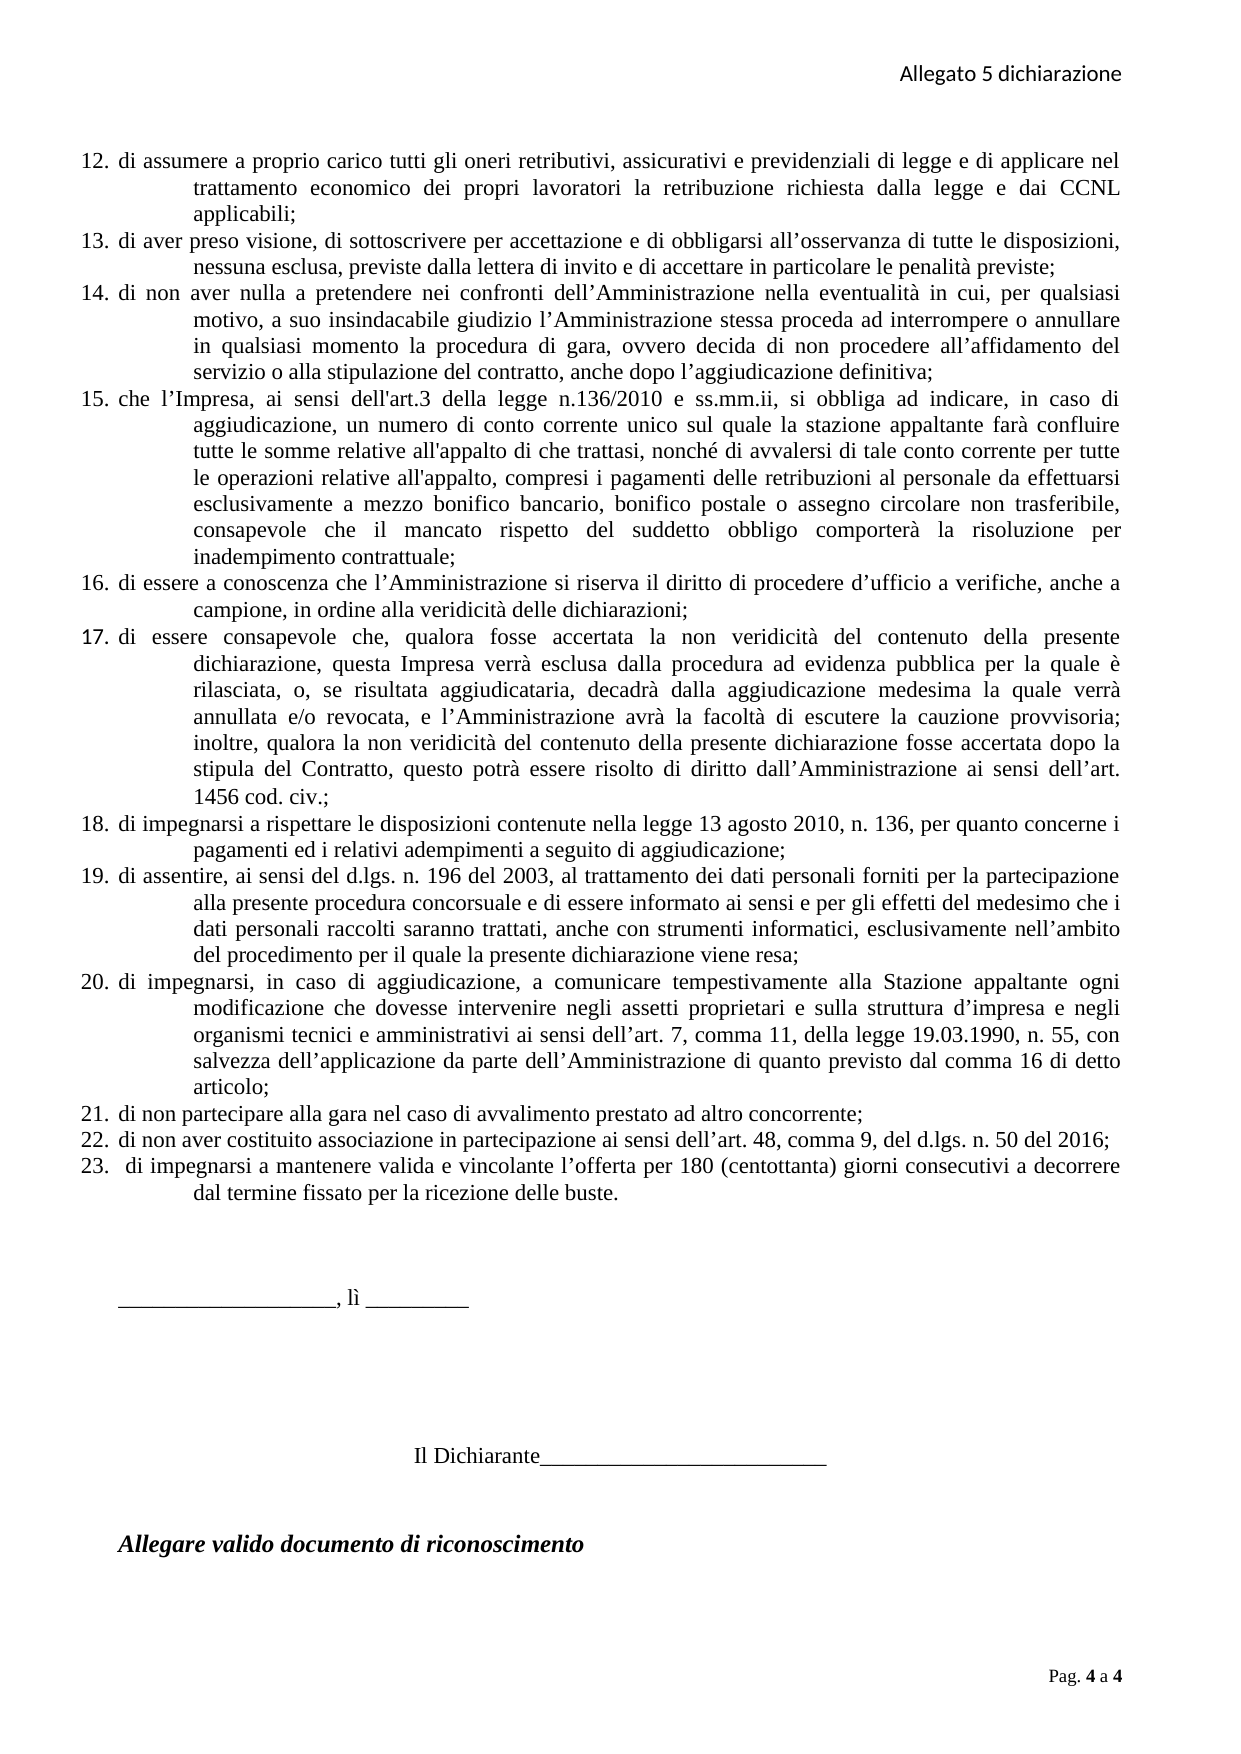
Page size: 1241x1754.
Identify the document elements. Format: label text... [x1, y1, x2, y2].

list di assentire, ai sensi del d.lgs. n. 196 del 2003, al trattamento dei dati personali forniti per la partecipazione alla presente procedura concorsuale e di essere informato ai sensi e per gli effetti del medesimo che i dati personali raccolti saranno trattati, anche con strumenti informatici, esclusivamente nell’ambito del procedimento per il quale la presente dichiarazione viene resa; [81, 862, 1122, 968]
list di impegnarsi a rispettare le disposizioni contenute nella legge 13 agosto 2010, n. 136, per quanto concerne i pagamenti ed i relativi adempimenti a seguito di aggiudicazione; [81, 810, 1122, 862]
list di impegnarsi a mantenere valida e vincolante l’offerta per 180 (centottanta) giorni consecutivi a decorrere dal termine fissato per la ricezione delle buste. [81, 1152, 1122, 1205]
list di non aver costituito associazione in partecipazione ai sensi dell’art. 48, comma 9, del d.lgs. n. 50 del 2016; [81, 1126, 1122, 1152]
list di essere a conoscenza che l’Amministrazione si riserva il diritto di procedere d’ufficio a verifiche, anche a campione, in ordine alla veridicità delle dichiarazioni; [81, 569, 1122, 622]
list che l’Impresa, ai sensi dell'art.3 della legge n.136/2010 e ss.mm.ii, si obbliga ad indicare, in caso di aggiudicazione, un numero di conto corrente unico sul quale la stazione appaltante farà confluire tutte le somme relative all'appalto di che trattasi, nonché di avvalersi di tale conto corrente per tutte le operazioni relative all'appalto, compresi i pagamenti delle retribuzioni al personale da effettuarsi esclusivamente a mezzo bonifico bancario, bonifico postale o assegno circolare non trasferibile, consapevole che il mancato rispetto del suddetto obbligo comporterà la risoluzione per inadempimento contrattuale; [81, 385, 1122, 569]
text Allegare valido documento di riconoscimento [118, 1529, 1122, 1558]
list di essere consapevole che, qualora fosse accertata la non veridicità del contenuto della presente dichiarazione, questa Impresa verrà esclusa dalla procedura ad evidenza pubblica per la quale è rilasciata, o, se risultata aggiudicataria, decadrà dalla aggiudicazione medesima la quale verrà annullata e/o revocata, e l’Amministrazione avrà la facoltà di escutere la cauzione provvisoria; inoltre, qualora la non veridicità del contenuto della presente dichiarazione fosse accertata dopo la stipula del Contratto, questo potrà essere risolto di diritto dall’Amministrazione ai sensi dell’art. 1456 cod. civ.; [81, 622, 1122, 810]
text ___________________, lì _________ [118, 1284, 1122, 1311]
list di impegnarsi, in caso di aggiudicazione, a comunicare tempestivamente alla Stazione appaltante ogni modificazione che dovesse intervenire negli assetti proprietari e sulla struttura d’impresa e negli organismi tecnici e amministrativi ai sensi dell’art. 7, comma 11, della legge 19.03.1990, n. 55, con salvezza dell’applicazione da parte dell’Amministrazione di quanto previsto dal comma 16 di detto articolo; [81, 968, 1122, 1100]
list di non partecipare alla gara nel caso di avvalimento prestato ad altro concorrente; [81, 1100, 1122, 1126]
list di aver preso visione, di sottoscrivere per accettazione e di obbligarsi all’osservanza di tutte le disposizioni, nessuna esclusa, previste dalla lettera di invito e di accettare in particolare le penalità previste; [81, 227, 1122, 279]
list di non aver nulla a pretendere nei confronti dell’Amministrazione nella eventualità in cui, per qualsiasi motivo, a suo insindacabile giudizio l’Amministrazione stessa proceda ad interrompere o annullare in qualsiasi momento la procedura di gara, ovvero decida di non procedere all’affidamento del servizio o alla stipulazione del contratto, anche dopo l’aggiudicazione definitiva; [81, 279, 1122, 385]
list di assumere a proprio carico tutti gli oneri retributivi, assicurativi e previdenziali di legge e di applicare nel trattamento economico dei propri lavoratori la retribuzione richiesta dalla legge e dai CCNL applicabili; [81, 148, 1122, 227]
text Il Dichiarante_________________________ [118, 1442, 1122, 1469]
